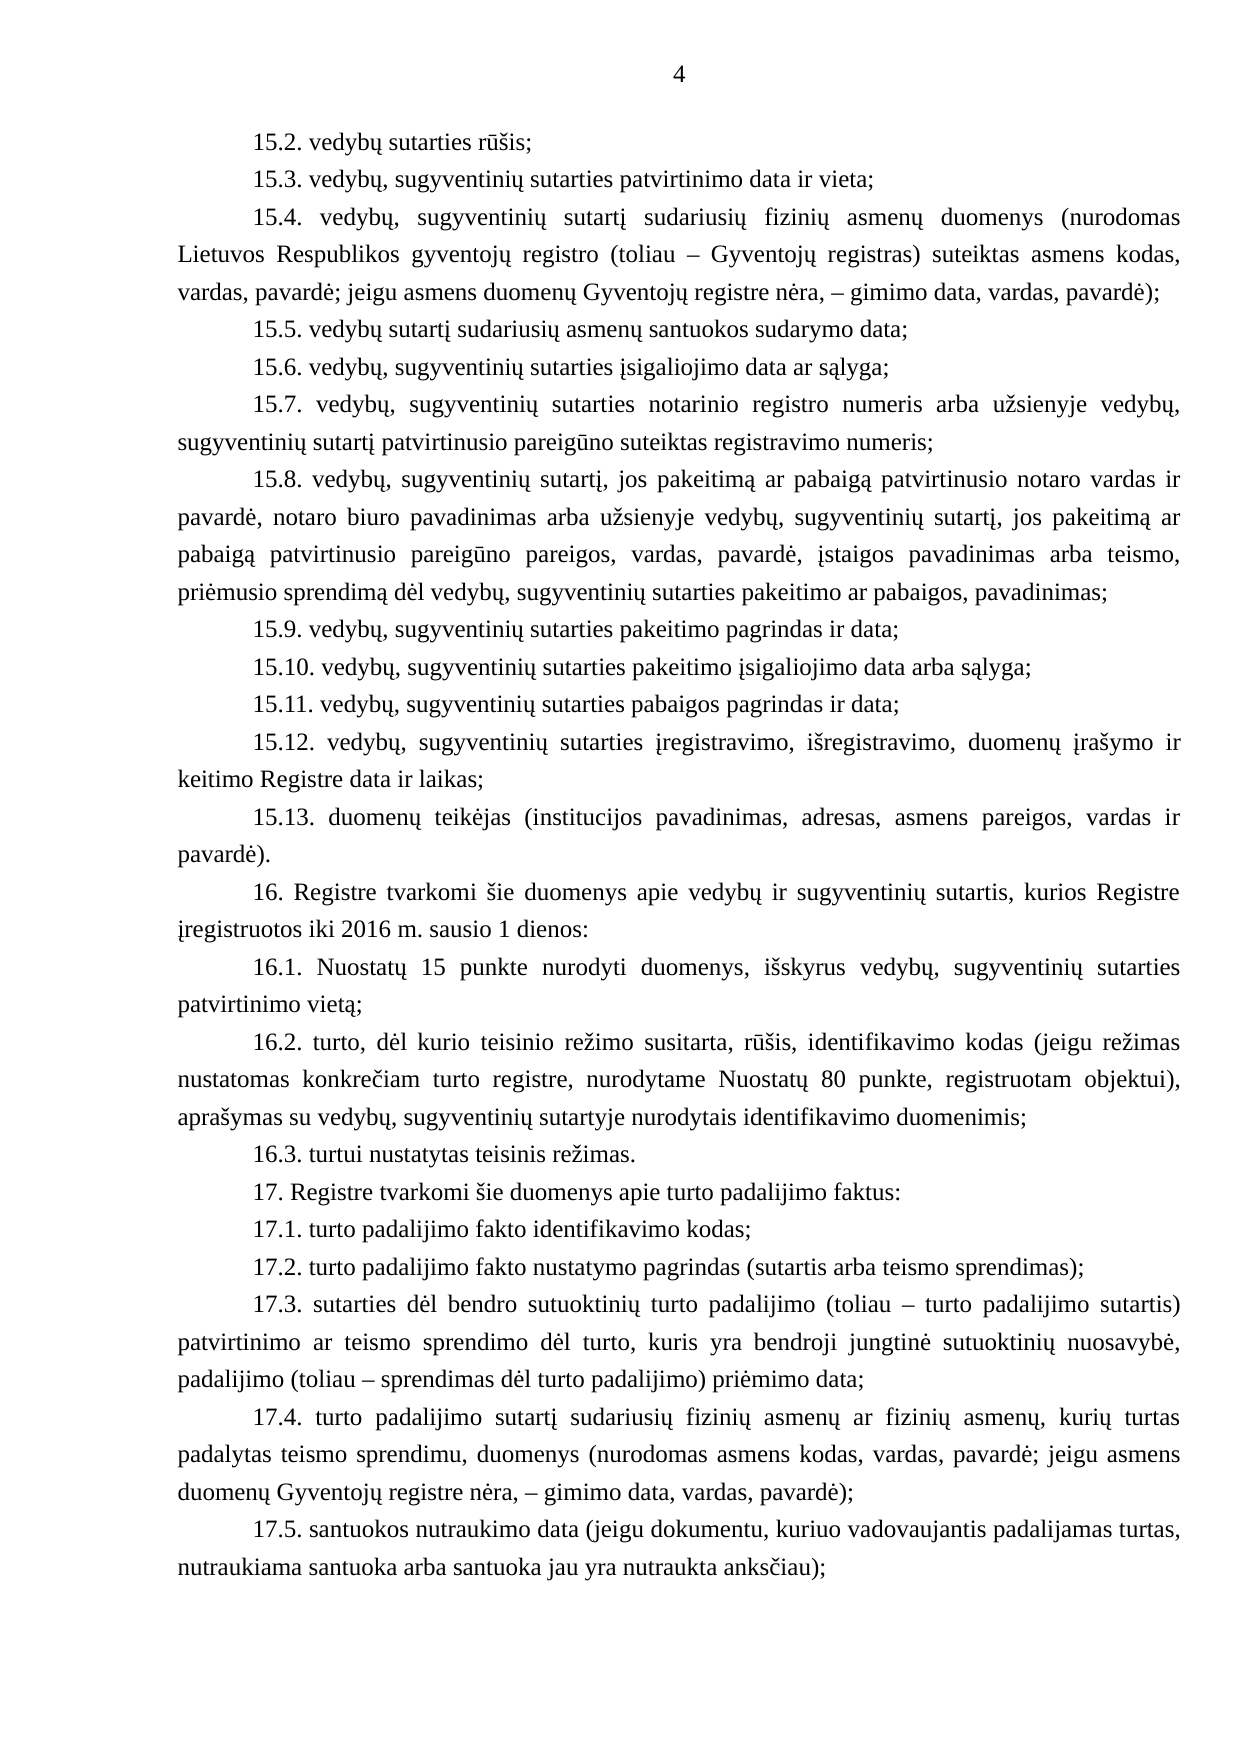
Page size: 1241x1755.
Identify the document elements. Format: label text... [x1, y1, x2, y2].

text 15.4. vedybų, sugyventinių sutartį sudariusių fizinių asmenų duomenys (nurodomas Lietuvos Respublikos gyventojų registro (toliau – Gyventojų registras) suteiktas asmens kodas, vardas, pavardė; jeigu asmens duomenų Gyventojų registre nėra, – gimimo data, vardas, pavardė); [177, 193, 1181, 306]
text 16.2. turto, dėl kurio teisinio režimo susitarta, rūšis, identifikavimo kodas (jeigu režimas nustatomas konkrečiam turto registre, nurodytame Nuostatų 80 punkte, registruotam objektui), aprašymas su vedybų, sugyventinių sutartyje nurodytais identifikavimo duomenimis; [177, 1018, 1181, 1131]
text 15.3. vedybų, sugyventinių sutarties patvirtinimo data ir vieta; [177, 156, 1181, 193]
text 15.8. vedybų, sugyventinių sutartį, jos pakeitimą ar pabaigą patvirtinusio notaro vardas ir pavardė, notaro biuro pavadinimas arba užsienyje vedybų, sugyventinių sutartį, jos pakeitimą ar pabaigą patvirtinusio pareigūno pareigos, vardas, pavardė, įstaigos pavadinimas arba teismo, priėmusio sprendimą dėl vedybų, sugyventinių sutarties pakeitimo ar pabaigos, pavadinimas; [177, 456, 1181, 606]
text 17.1. turto padalijimo fakto identifikavimo kodas; [177, 1206, 1181, 1243]
text 16.3. turtui nustatytas teisinis režimas. [177, 1131, 1181, 1168]
text 17.3. sutarties dėl bendro sutuoktinių turto padalijimo (toliau – turto padalijimo sutartis) patvirtinimo ar teismo sprendimo dėl turto, kuris yra bendroji jungtinė sutuoktinių nuosavybė, padalijimo (toliau – sprendimas dėl turto padalijimo) priėmimo data; [177, 1281, 1181, 1393]
text 15.12. vedybų, sugyventinių sutarties įregistravimo, išregistravimo, duomenų įrašymo ir keitimo Registre data ir laikas; [177, 718, 1181, 793]
text 15.11. vedybų, sugyventinių sutarties pabaigos pagrindas ir data; [177, 681, 1181, 718]
text 17. Registre tvarkomi šie duomenys apie turto padalijimo faktus: [177, 1168, 1181, 1206]
text 15.13. duomenų teikėjas (institucijos pavadinimas, adresas, asmens pareigos, vardas ir pavardė). [177, 793, 1181, 868]
text 15.2. vedybų sutarties rūšis; [177, 118, 1181, 156]
text 15.9. vedybų, sugyventinių sutarties pakeitimo pagrindas ir data; [177, 606, 1181, 643]
text 16. Registre tvarkomi šie duomenys apie vedybų ir sugyventinių sutartis, kurios Registre įregistruotos iki 2016 m. sausio 1 dienos: [177, 868, 1181, 943]
text 17.2. turto padalijimo fakto nustatymo pagrindas (sutartis arba teismo sprendimas); [177, 1243, 1181, 1281]
text 17.4. turto padalijimo sutartį sudariusių fizinių asmenų ar fizinių asmenų, kurių turtas padalytas teismo sprendimu, duomenys (nurodomas asmens kodas, vardas, pavardė; jeigu asmens duomenų Gyventojų registre nėra, – gimimo data, vardas, pavardė); [177, 1393, 1181, 1506]
text 15.7. vedybų, sugyventinių sutarties notarinio registro numeris arba užsienyje vedybų, sugyventinių sutartį patvirtinusio pareigūno suteiktas registravimo numeris; [177, 381, 1181, 456]
text 16.1. Nuostatų 15 punkte nurodyti duomenys, išskyrus vedybų, sugyventinių sutarties patvirtinimo vietą; [177, 943, 1181, 1018]
text 17.5. santuokos nutraukimo data (jeigu dokumentu, kuriuo vadovaujantis padalijamas turtas, nutraukiama santuoka arba santuoka jau yra nutraukta anksčiau); [177, 1506, 1181, 1581]
text 15.10. vedybų, sugyventinių sutarties pakeitimo įsigaliojimo data arba sąlyga; [177, 643, 1181, 681]
text 15.5. vedybų sutartį sudariusių asmenų santuokos sudarymo data; [177, 306, 1181, 343]
text 15.6. vedybų, sugyventinių sutarties įsigaliojimo data ar sąlyga; [177, 343, 1181, 381]
